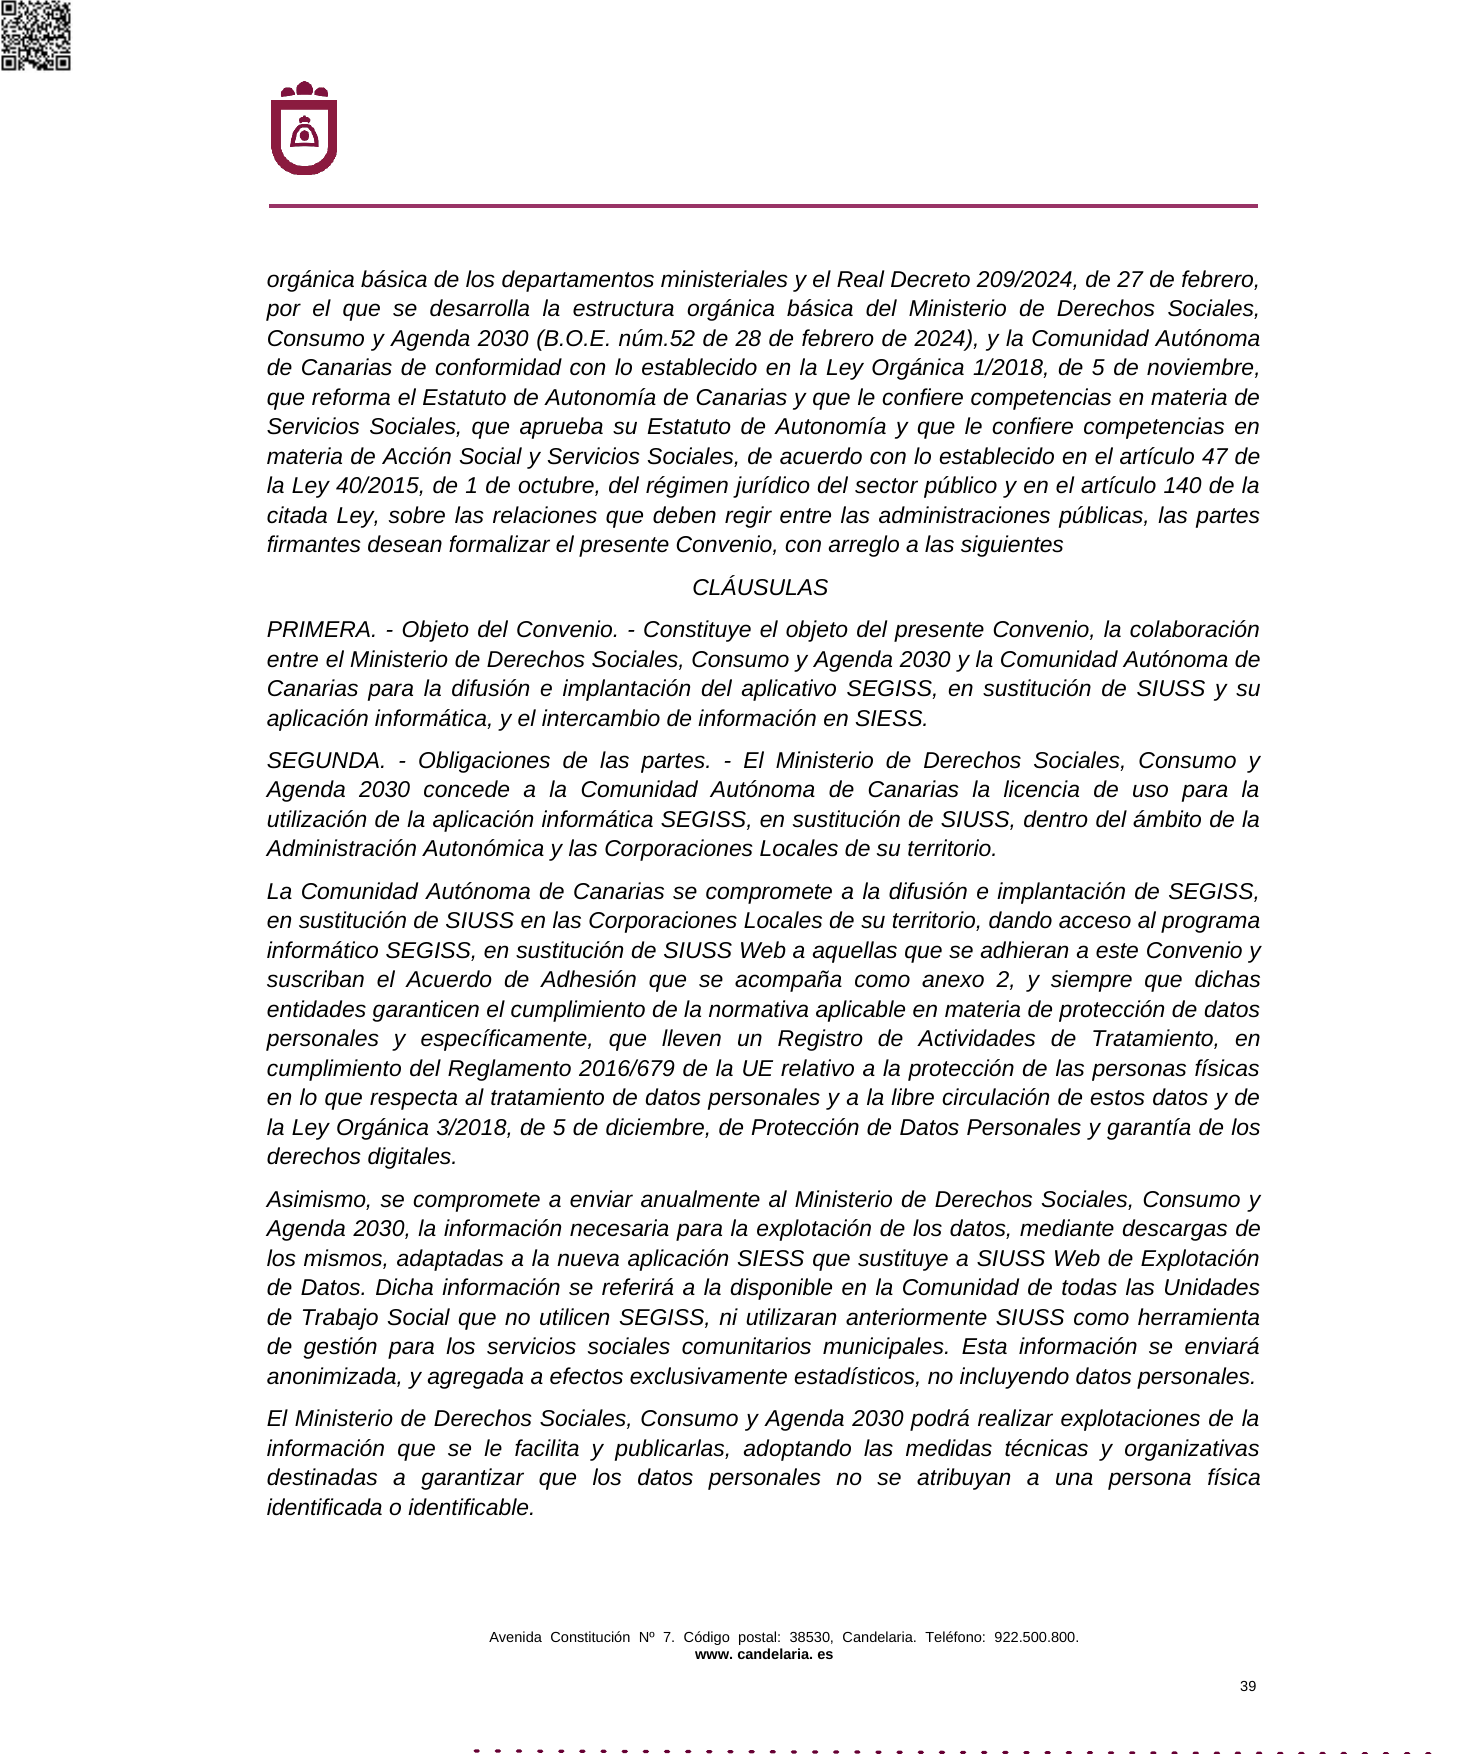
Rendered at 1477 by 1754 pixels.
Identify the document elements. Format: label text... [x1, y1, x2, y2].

text orgánica básica de los departamentos ministeriales y el Real Decreto 209/2024, de 27 de febrero, por el que se desarrolla la estructura orgánica básica del Ministerio de Derechos Sociales, Consumo y Agenda 2030 (B.O.E. núm.52 de 28 de febrero de 2024), y la Comunidad Autónoma de Canarias de conformidad con lo establecido en la Ley Orgánica 1/2018, de 5 de noviembre, que reforma el Estatuto de Autonomía de Canarias y que le confiere competencias en materia de Servicios Sociales, que aprueba su Estatuto de Autonomía y que le confiere competencias en materia de Acción Social y Servicios Sociales, de acuerdo con lo establecido en el artículo 47 de la Ley 40/2015, de 1 de octubre, del régimen jurídico del sector público y en el artículo 140 de la citada Ley, sobre las relaciones que deben regir entre las administraciones públicas, las partes firmantes desean formalizar el presente Convenio, con arreglo a las siguientes [267, 266, 1263, 557]
text El Ministerio de Derechos Sociales, Consumo y Agenda 2030 podrá realizar explotaciones de la información que se le facilita y publicarlas, adoptando las medidas técnicas y organizativas destinadas a garantizar que los datos personales no se atribuyan a una persona física identificada o identificable. [267, 1405, 1263, 1520]
text PRIMERA. - Objeto del Convenio. - Constituye el objeto del presente Convenio, la colaboración entre el Ministerio de Derechos Sociales, Consumo y Agenda 2030 y la Comunidad Autónoma de Canarias para la difusión e implantación del aplicativo SEGISS, en sustitución de SIUSS y su aplicación informática, y el intercambio de información en SIESS. [267, 616, 1263, 731]
text SEGUNDA. - Obligaciones de las partes. - El Ministerio de Derechos Sociales, Consumo y Agenda 2030 concede a la Comunidad Autónoma de Canarias la licencia de uso para la utilización de la aplicación informática SEGISS, en sustitución de SIUSS, dentro del ámbito de la Administración Autonómica y las Corporaciones Locales de su territorio. [267, 747, 1263, 862]
text Asimismo, se compromete a enviar anualmente al Ministerio de Derechos Sociales, Consumo y Agenda 2030, la información necesaria para la explotación de los datos, mediante descargas de los mismos, adaptadas a la nueva aplicación SIESS que sustituye a SIUSS Web de Explotación de Datos. Dicha información se referirá a la disponible en la Comunidad de todas las Unidades de Trabajo Social que no utilicen SEGISS, ni utilizaran anteriormente SIUSS como herramienta de gestión para los servicios sociales comunitarios municipales. Esta información se enviará anonimizada, y agregada a efectos exclusivamente estadísticos, no incluyendo datos personales. [267, 1186, 1263, 1389]
subtitle CLÁUSULAS [236, 573, 1293, 600]
text La Comunidad Autónoma de Canarias se compromete a la difusión e implantación de SEGISS, en sustitución de SIUSS en las Corporaciones Locales de su territorio, dando acceso al programa informático SEGISS, en sustitución de SIUSS Web a aquellas que se adhieran a este Convenio y suscriban el Acuerdo de Adhesión que se acompaña como anexo 2, y siempre que dichas entidades garanticen el cumplimiento de la normativa aplicable en materia de protección de datos personales y específicamente, que lleven un Registro de Actividades de Tratamiento, en cumplimiento del Reglamento 2016/679 de la UE relativo a la protección de las personas físicas en lo que respecta al tratamiento de datos personales y a la libre circulación de estos datos y de la Ley Orgánica 3/2018, de 5 de diciembre, de Protección de Datos Personales y garantía de los derechos digitales. [267, 878, 1263, 1169]
